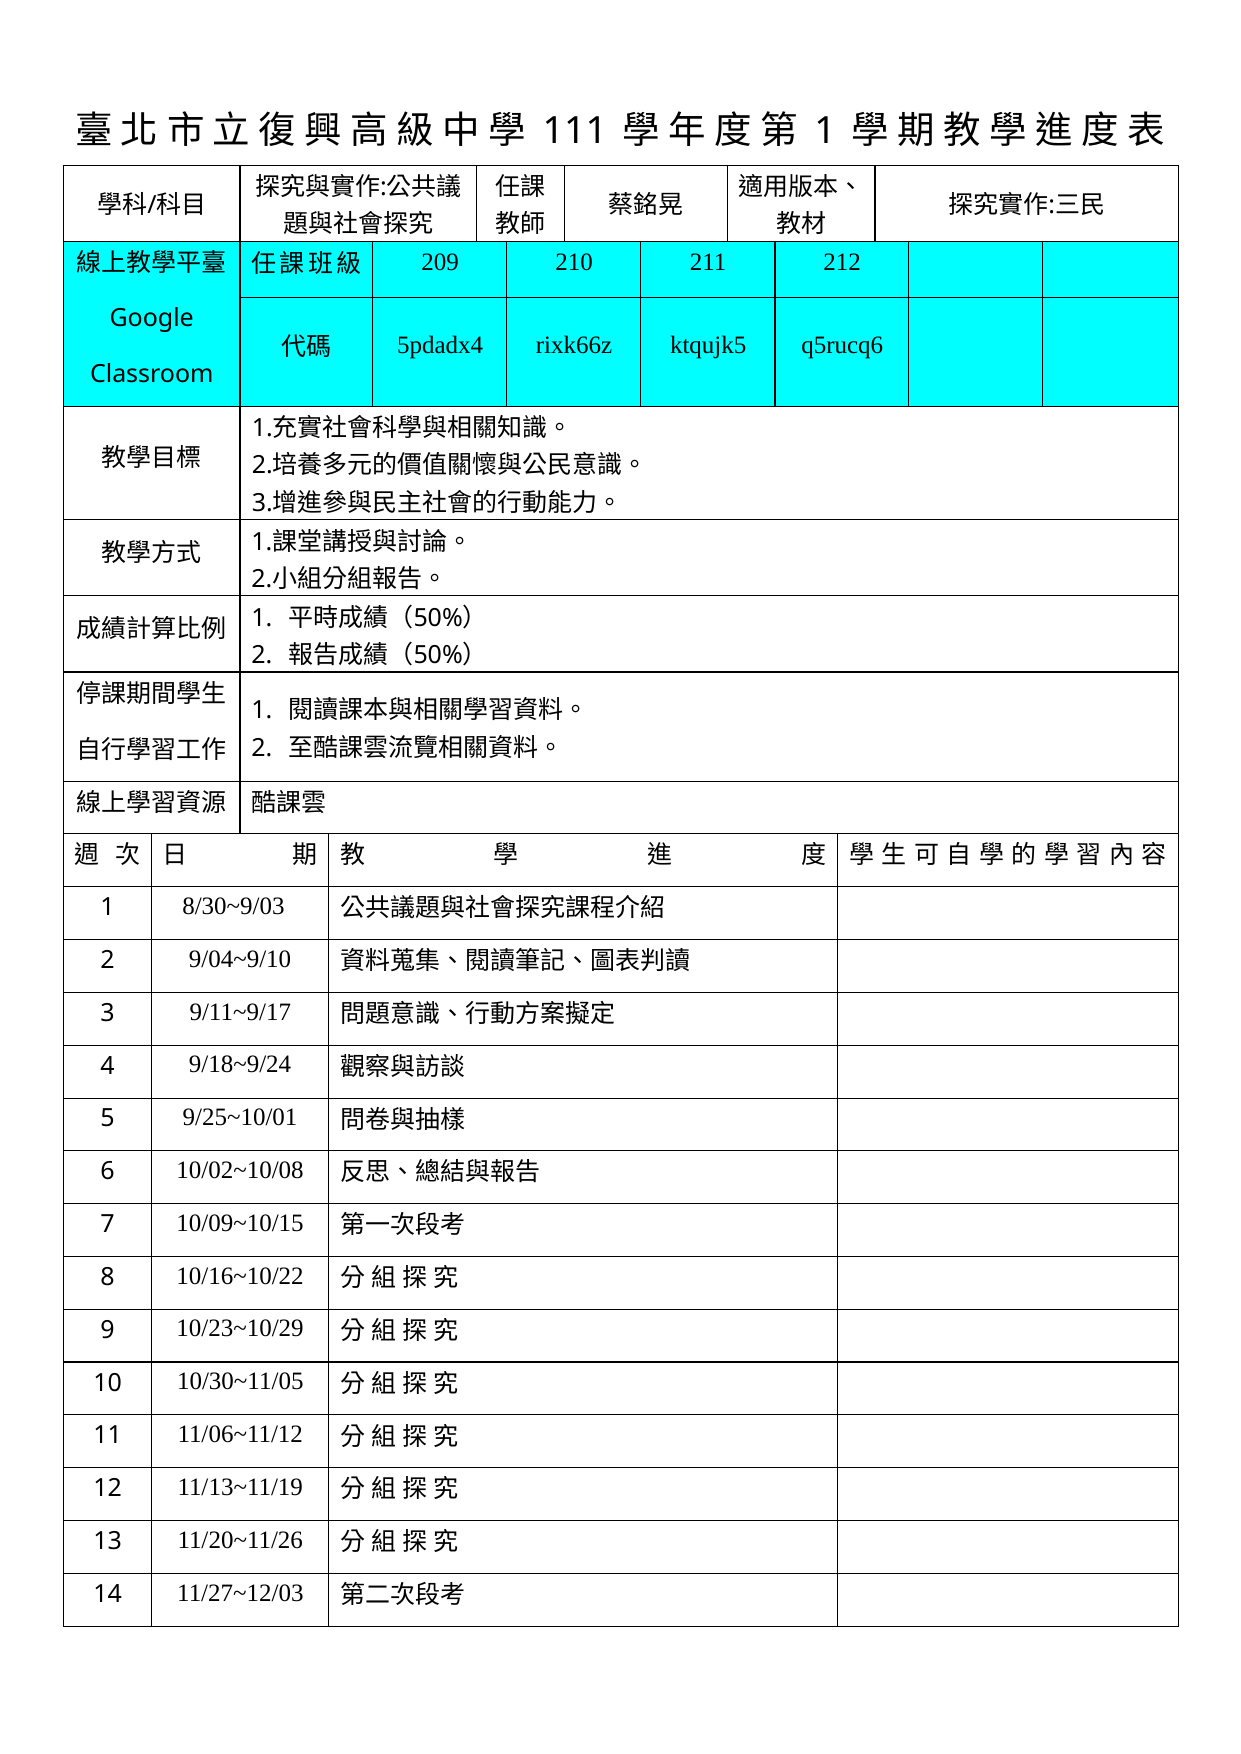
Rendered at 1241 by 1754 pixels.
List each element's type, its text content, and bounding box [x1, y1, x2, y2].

table_cell 3 [64, 993, 151, 1044]
table_cell [838, 1099, 1178, 1150]
table_cell [838, 887, 1178, 939]
table_cell 日期 [152, 834, 328, 886]
table_cell 教學方式 [64, 520, 239, 595]
table_cell [838, 1257, 1178, 1309]
table_cell 9 [64, 1310, 151, 1361]
table_cell [838, 1363, 1178, 1414]
table_cell 9/25~10/01 [152, 1099, 328, 1150]
table_cell 線上學習資源 [64, 782, 239, 833]
table_header 蔡銘晃 [565, 166, 727, 241]
table_cell 教學進度 [329, 834, 837, 886]
table_cell 分 組 探 究 [329, 1415, 837, 1467]
table_cell 平時成績（50%） 報告成績（50%） [241, 596, 1178, 671]
table_cell 觀察與訪談 [329, 1046, 837, 1097]
table_cell [909, 242, 1042, 297]
table_cell [838, 1151, 1178, 1203]
table_cell 第一次段考 [329, 1204, 837, 1256]
table_cell 學生可自學的學習內容 [838, 834, 1178, 886]
table_cell ktqujk5 [641, 298, 774, 406]
table_cell 9/11~9/17 [152, 993, 328, 1044]
table_cell 13 [64, 1521, 151, 1573]
table_cell 1.充實社會科學與相關知識。 2.培養多元的價值關懷與公民意識。 3.增進參與民主社會的行動能力。 [241, 407, 1178, 519]
table_cell 14 [64, 1574, 151, 1626]
table_header 學科/科目 [64, 166, 239, 241]
table_cell 210 [507, 242, 640, 297]
table_cell q5rucq6 [776, 298, 908, 406]
table_cell 8 [64, 1257, 151, 1309]
table_cell [1043, 298, 1178, 406]
table_cell 211 [641, 242, 774, 297]
table_header 探究實作:三民 [876, 166, 1178, 241]
table_cell [838, 1415, 1178, 1467]
table_cell 212 [776, 242, 908, 297]
table_cell 7 [64, 1204, 151, 1256]
table_cell 停課期間學生自行學習工作 [64, 673, 239, 781]
table_cell 8/30~9/03 [152, 887, 328, 939]
table_cell [838, 1468, 1178, 1520]
table_cell 分 組 探 究 [329, 1257, 837, 1309]
table_cell 2 [64, 940, 151, 992]
table_header 探究與實作:公共議題與社會探究 [241, 166, 476, 241]
table_cell 分 組 探 究 [329, 1468, 837, 1520]
table_cell 10/02~10/08 [152, 1151, 328, 1203]
table_cell 1.課堂講授與討論。 2.小組分組報告。 [241, 520, 1178, 595]
table_cell 6 [64, 1151, 151, 1203]
table_cell 資料蒐集、閱讀筆記、圖表判讀 [329, 940, 837, 992]
table_cell 第二次段考 [329, 1574, 837, 1626]
table_cell 10 [64, 1363, 151, 1414]
table_header 適用版本、教材 [728, 166, 874, 241]
table_cell 線上教學平臺 Google Classroom [64, 242, 239, 406]
table_cell 問題意識、行動方案擬定 [329, 993, 837, 1044]
table_cell 代碼 [241, 298, 372, 406]
table_cell 問卷與抽樣 [329, 1099, 837, 1150]
table_cell 酷課雲 [241, 782, 1178, 833]
table_cell 12 [64, 1468, 151, 1520]
table_cell 5 [64, 1099, 151, 1150]
table_cell 9/04~9/10 [152, 940, 328, 992]
table_cell 209 [373, 242, 506, 297]
table_cell 10/09~10/15 [152, 1204, 328, 1256]
table_cell [838, 1574, 1178, 1626]
table_cell 11/20~11/26 [152, 1521, 328, 1573]
table_cell [838, 1204, 1178, 1256]
table_cell 4 [64, 1046, 151, 1097]
table_cell 閱讀課本與相關學習資料。 至酷課雲流覽相關資料。 [241, 673, 1178, 781]
table_cell 11 [64, 1415, 151, 1467]
table_cell [909, 298, 1042, 406]
table_cell 反思、總結與報告 [329, 1151, 837, 1203]
table_cell [838, 940, 1178, 992]
table_cell [838, 1521, 1178, 1573]
table_cell 任課班級 [241, 242, 372, 297]
table_cell 週次 [64, 834, 151, 886]
table_cell 分 組 探 究 [329, 1363, 837, 1414]
table_cell 分 組 探 究 [329, 1521, 837, 1573]
table_cell 10/16~10/22 [152, 1257, 328, 1309]
table_cell 分 組 探 究 [329, 1310, 837, 1361]
text 臺北市立復興高級中學111學年度第1學期教學進度表 [75, 89, 1165, 164]
table_cell 公共議題與社會探究課程介紹 [329, 887, 837, 939]
table_cell 成績計算比例 [64, 596, 239, 671]
table_cell 10/30~11/05 [152, 1363, 328, 1414]
table_cell 5pdadx4 [373, 298, 506, 406]
table_cell [838, 993, 1178, 1044]
table_header 任課 教師 [477, 166, 564, 241]
table_cell rixk66z [507, 298, 640, 406]
table_cell 1 [64, 887, 151, 939]
table_cell [1043, 242, 1178, 297]
table_cell 9/18~9/24 [152, 1046, 328, 1097]
table_cell 11/06~11/12 [152, 1415, 328, 1467]
table_cell 11/27~12/03 [152, 1574, 328, 1626]
table_cell 10/23~10/29 [152, 1310, 328, 1361]
table_cell 教學目標 [64, 407, 239, 519]
table_cell [838, 1046, 1178, 1097]
table_cell [838, 1310, 1178, 1361]
table_cell 11/13~11/19 [152, 1468, 328, 1520]
